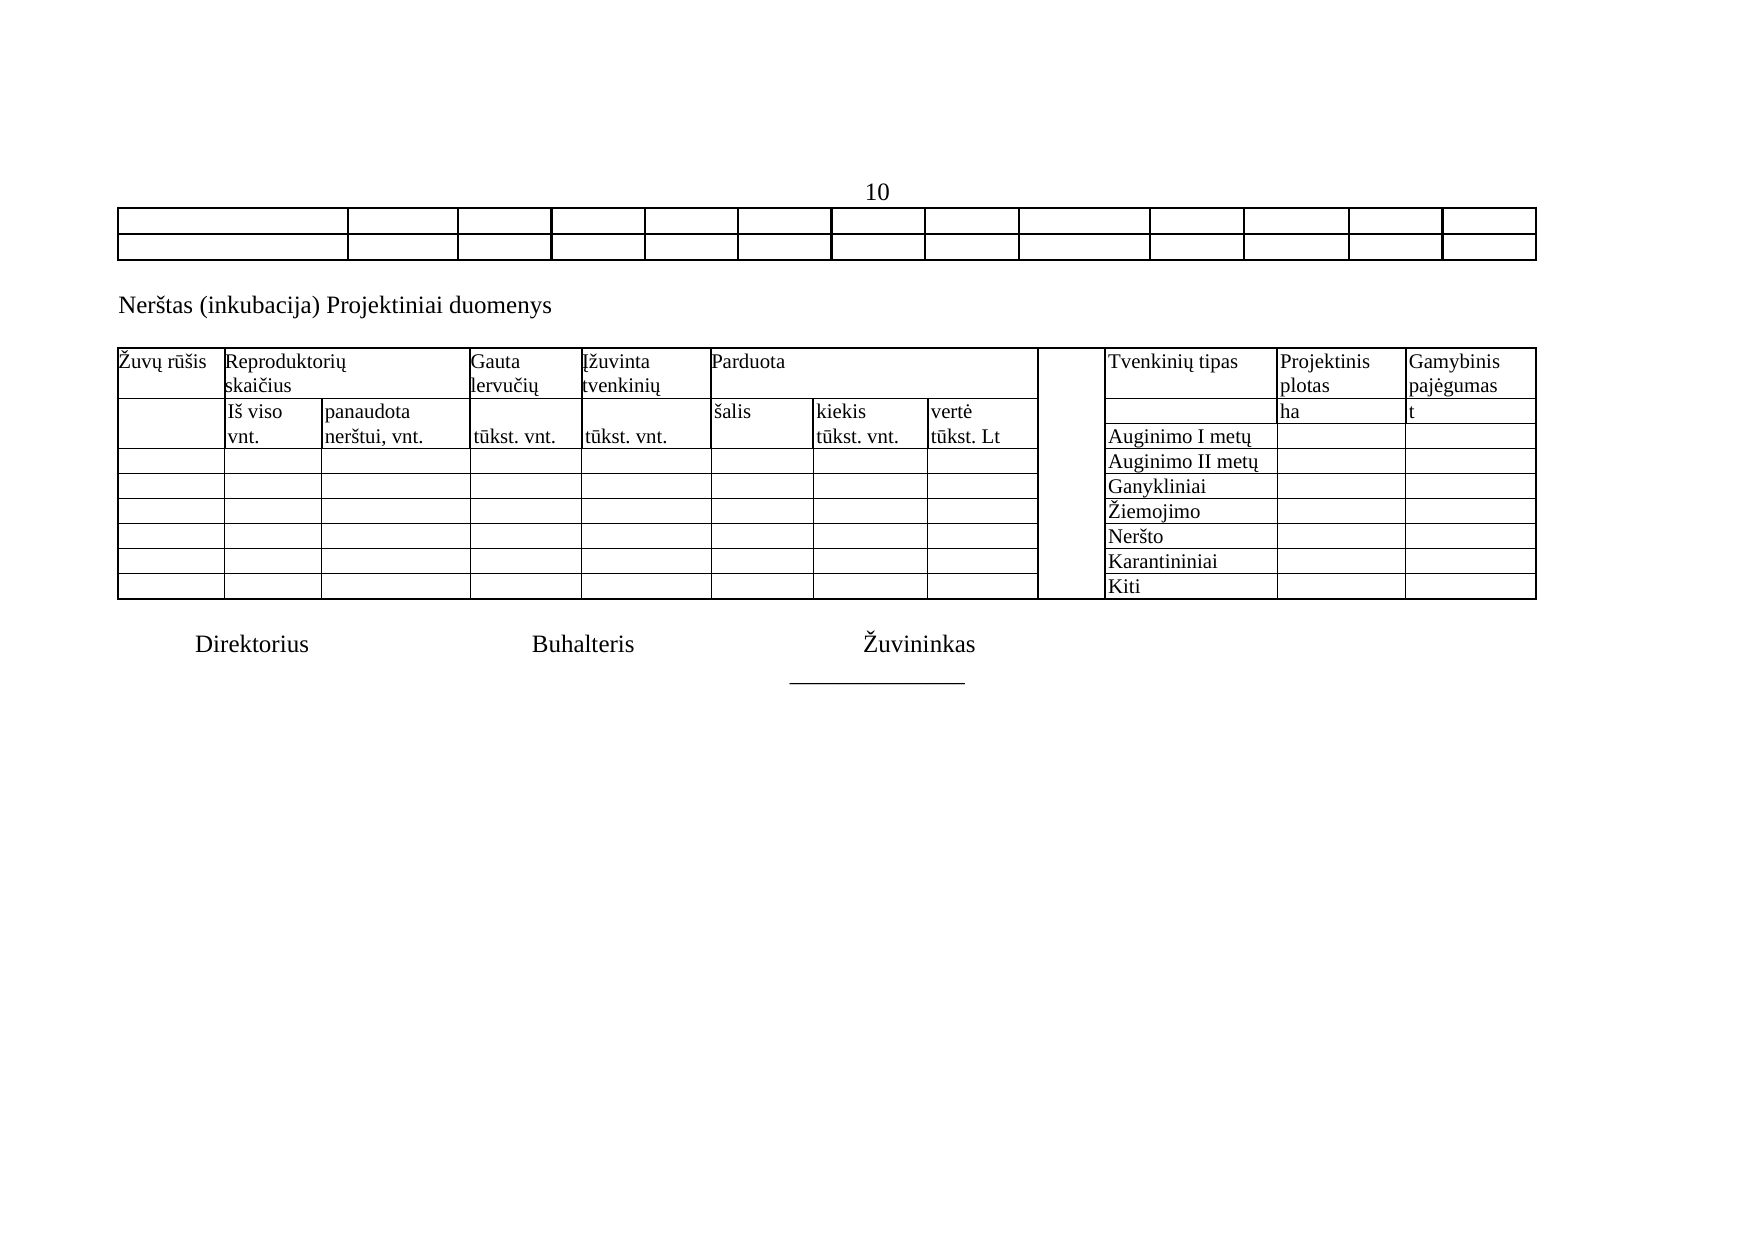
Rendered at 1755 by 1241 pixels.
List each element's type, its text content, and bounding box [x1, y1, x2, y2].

table_cell [1350, 209, 1441, 233]
table_cell [225, 499, 321, 523]
table_cell [1406, 574, 1535, 598]
table_cell [1039, 473, 1104, 498]
table_cell Kiti [1106, 574, 1277, 598]
table_cell [119, 499, 224, 523]
table_cell kiekis [814, 399, 927, 423]
table_cell [712, 423, 812, 448]
text Nerštas (inkubacija) Projektiniai duomenys [118, 290, 1636, 318]
table_cell Iš viso [226, 399, 321, 423]
table_cell Auginimo II metų [1106, 449, 1277, 473]
table_cell [1151, 209, 1243, 233]
table_cell [471, 474, 581, 498]
table_cell [739, 209, 830, 233]
table_cell [1444, 235, 1535, 259]
table_cell [928, 474, 1037, 498]
table_cell tūkst. vnt. [814, 423, 927, 448]
table_cell [712, 574, 813, 598]
table_cell [225, 549, 321, 573]
table_cell [471, 524, 581, 548]
table_header Gauta lervučių [471, 349, 581, 397]
table_cell tūkst. Lt [929, 423, 1037, 448]
table_cell [1278, 524, 1405, 548]
table_cell [712, 549, 813, 573]
table_cell [1039, 523, 1104, 548]
table_cell [928, 449, 1037, 473]
table_cell [119, 399, 224, 423]
table_cell [582, 474, 711, 498]
table_cell [459, 209, 550, 233]
table_cell [471, 449, 581, 473]
table_header Parduota [712, 349, 1037, 397]
table_cell [583, 399, 710, 423]
table_cell [814, 524, 927, 548]
table_cell Auginimo I metų [1106, 424, 1277, 448]
table_cell t [1407, 399, 1535, 423]
table_cell [1406, 499, 1535, 523]
table_cell [833, 209, 924, 233]
table_cell [1151, 235, 1243, 259]
table_cell ha [1278, 399, 1405, 423]
text ______________ [118, 658, 1636, 687]
table_cell [582, 499, 711, 523]
table_cell Neršto [1106, 524, 1277, 548]
table_cell [1039, 448, 1104, 473]
table_cell [119, 474, 224, 498]
table_cell [1278, 549, 1405, 573]
table_header Žuvininkas [786, 629, 1122, 658]
table_cell [322, 574, 470, 598]
table_cell [225, 474, 321, 498]
table_cell [225, 449, 321, 473]
table_cell [582, 524, 711, 548]
table_cell [119, 524, 224, 548]
table_cell [119, 574, 224, 598]
table_cell [582, 449, 711, 473]
table_cell tūkst. vnt. [583, 423, 710, 448]
table_cell [322, 474, 470, 498]
table_cell [119, 235, 347, 259]
table_cell [814, 449, 927, 473]
table_cell [1039, 398, 1104, 423]
table_cell [814, 549, 927, 573]
table_header Projektinis plotas [1278, 349, 1405, 397]
table_cell [1406, 524, 1535, 548]
table_cell [225, 574, 321, 598]
table_cell [1406, 549, 1535, 573]
table_cell [712, 474, 813, 498]
table_cell [1406, 474, 1535, 498]
table_cell [322, 449, 470, 473]
table_cell [926, 235, 1018, 259]
table_cell [833, 235, 924, 259]
table_cell [119, 549, 224, 573]
table_cell [553, 235, 644, 259]
table_cell [1039, 423, 1104, 448]
table_cell [1106, 399, 1276, 423]
table_header Tvenkinių tipas [1106, 349, 1276, 397]
table_cell [1278, 474, 1405, 498]
table_cell [582, 574, 711, 598]
table_cell [928, 549, 1037, 573]
table_cell tūkst. vnt. [471, 423, 581, 448]
table_cell [739, 235, 830, 259]
table_cell šalis [712, 399, 812, 423]
table_cell [814, 574, 927, 598]
table_header Įžuvinta tvenkinių [583, 349, 710, 397]
table_cell [926, 209, 1018, 233]
table_cell [712, 499, 813, 523]
table_cell [1020, 209, 1149, 233]
table_cell [322, 499, 470, 523]
table_cell [646, 235, 737, 259]
table_header Buhalteris [455, 629, 786, 658]
table_cell Karantininiai [1106, 549, 1277, 573]
table_cell [119, 449, 224, 473]
table_cell [814, 474, 927, 498]
table_cell [1039, 573, 1104, 598]
table_cell [1039, 498, 1104, 523]
table_cell [928, 524, 1037, 548]
table_cell [1278, 424, 1405, 448]
table_cell nerštui, vnt. [323, 423, 469, 448]
table_cell [1245, 235, 1348, 259]
table_cell [1350, 235, 1441, 259]
table_cell [1278, 499, 1405, 523]
table_cell [1039, 548, 1104, 573]
table_cell [471, 499, 581, 523]
table_cell Žiemojimo [1106, 499, 1277, 523]
table_cell [928, 499, 1037, 523]
table_cell [471, 549, 581, 573]
table_cell vertė [929, 399, 1037, 423]
table_cell [1406, 449, 1535, 473]
table_cell [1444, 209, 1535, 233]
table_cell [119, 209, 347, 233]
table_cell vnt. [226, 423, 321, 448]
table_header [1039, 349, 1104, 397]
table_cell [1245, 209, 1348, 233]
table_cell [553, 209, 644, 233]
table_cell [1278, 449, 1405, 473]
table_cell [1020, 235, 1149, 259]
table_cell [119, 423, 224, 448]
table_cell [712, 449, 813, 473]
table_cell [459, 235, 550, 259]
table_header Reproduktorių skaičius [226, 349, 469, 397]
table_cell [814, 499, 927, 523]
table_cell [225, 524, 321, 548]
table_cell [712, 524, 813, 548]
table_cell [322, 524, 470, 548]
table_cell [349, 209, 457, 233]
table_header Gamybinis pajėgumas [1407, 349, 1535, 397]
table_cell panaudota [323, 399, 469, 423]
table_cell [646, 209, 737, 233]
table_cell [1406, 424, 1535, 448]
table_cell [471, 574, 581, 598]
table_cell [1278, 574, 1405, 598]
table_cell [471, 399, 581, 423]
table_header Žuvų rūšis [119, 349, 224, 397]
table_cell Ganykliniai [1106, 474, 1277, 498]
table_cell [349, 235, 457, 259]
table_header Direktorius [118, 629, 455, 658]
table_cell [322, 549, 470, 573]
table_cell [582, 549, 711, 573]
table_cell [928, 574, 1037, 598]
